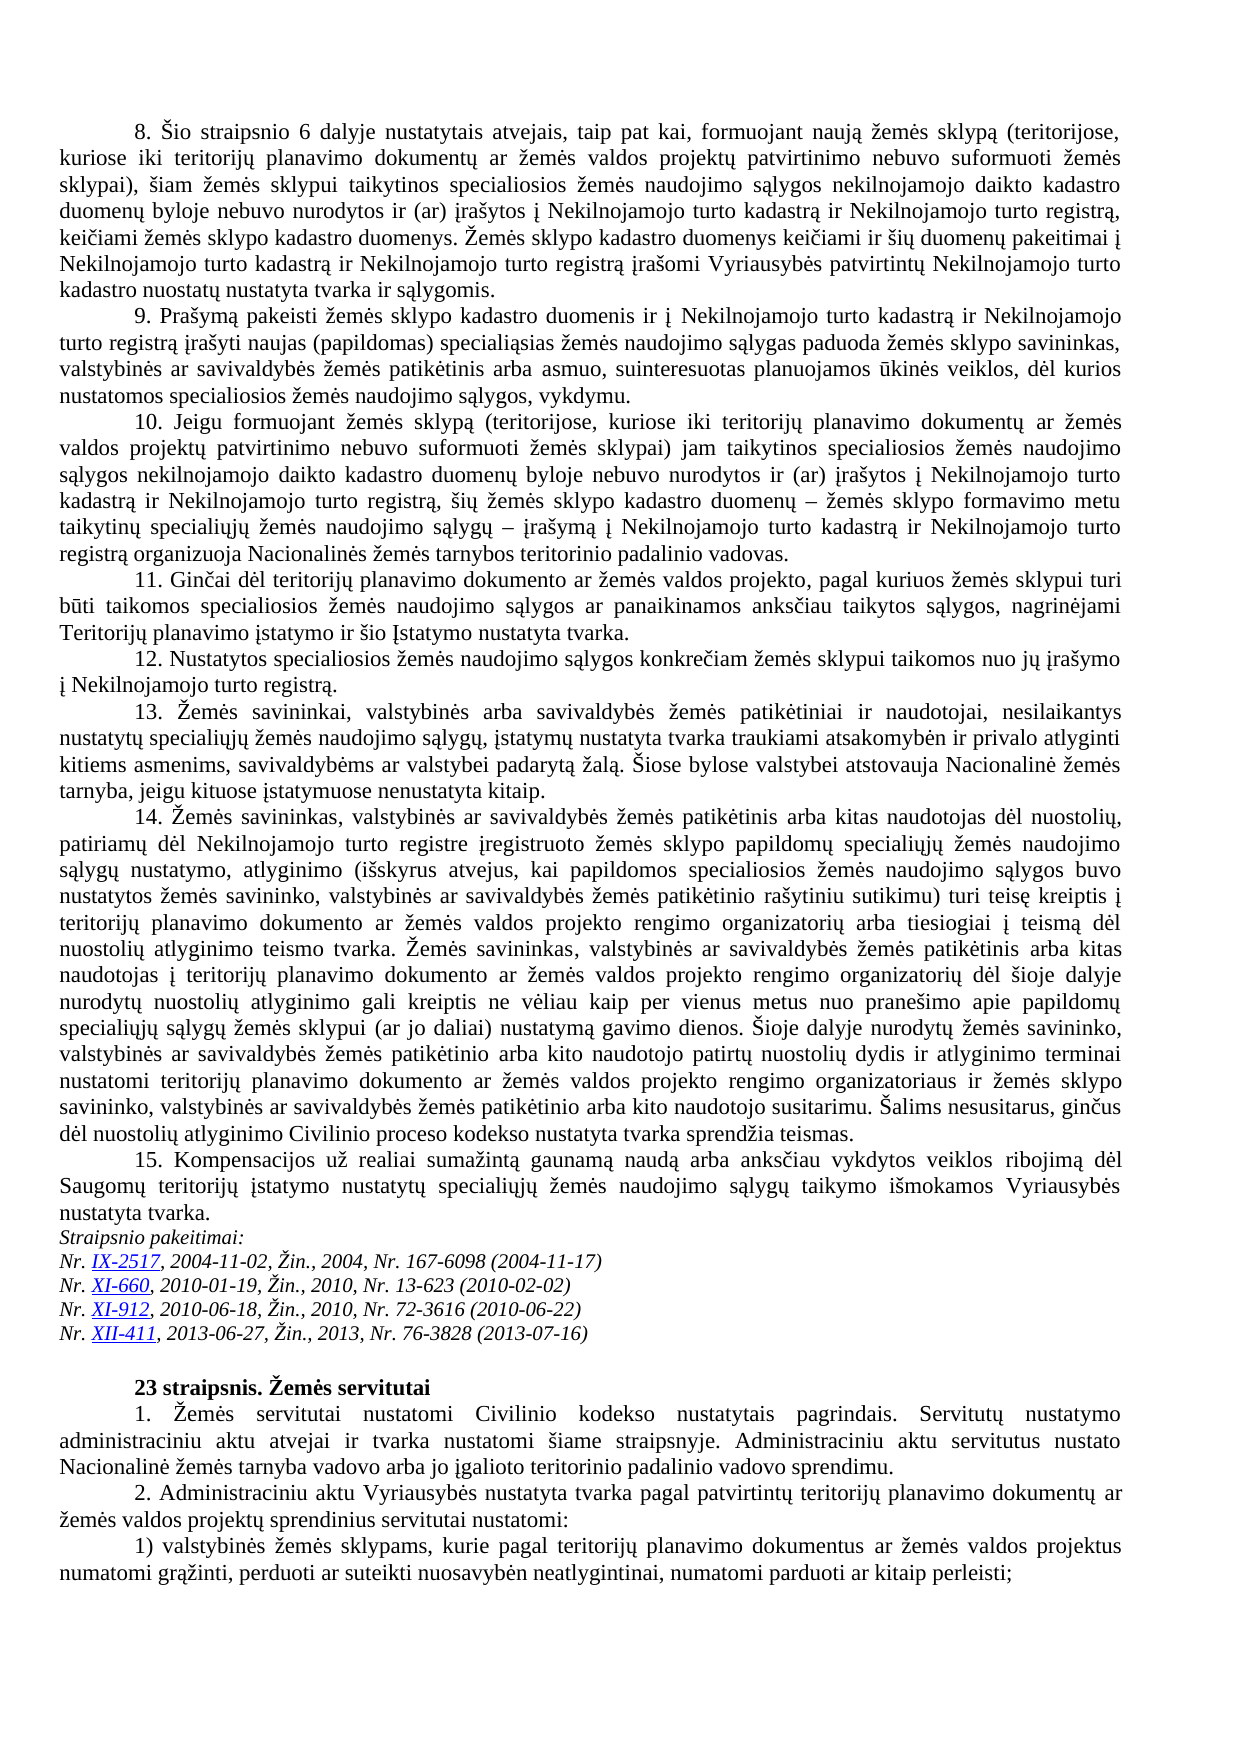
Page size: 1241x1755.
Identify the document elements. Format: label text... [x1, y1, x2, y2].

text 9. Prašymą pakeisti žemės sklypo kadastro duomenis ir į Nekilnojamojo turto kadastrą ir Nekilnojamojo turto registrą įrašyti naujas (papildomas) specialiąsias žemės naudojimo sąlygas paduoda žemės sklypo savininkas, valstybinės ar savivaldybės žemės patikėtinis arba asmuo, suinteresuotas planuojamos ūkinės veiklos, dėl kurios nustatomos specialiosios žemės naudojimo sąlygos, vykdymu. [59, 303, 1122, 408]
text Nr. IX-2517, 2004-11-02, Žin., 2004, Nr. 167-6098 (2004-11-17) [59, 1249, 1122, 1273]
text 11. Ginčai dėl teritorijų planavimo dokumento ar žemės valdos projekto, pagal kuriuos žemės sklypui turi būti taikomos specialiosios žemės naudojimo sąlygos ar panaikinamos anksčiau taikytos sąlygos, nagrinėjami Teritorijų planavimo įstatymo ir šio Įstatymo nustatyta tvarka. [59, 566, 1122, 645]
text 1. Žemės servitutai nustatomi Civilinio kodekso nustatytais pagrindais. Servitutų nustatymo administraciniu aktu atvejai ir tvarka nustatomi šiame straipsnyje. Administraciniu aktu servitutus nustato Nacionalinė žemės tarnyba vadovo arba jo įgalioto teritorinio padalinio vadovo sprendimu. [59, 1400, 1122, 1479]
text 1) valstybinės žemės sklypams, kurie pagal teritorijų planavimo dokumentus ar žemės valdos projektus numatomi grąžinti, perduoti ar suteikti nuosavybėn neatlygintinai, numatomi parduoti ar kitaip perleisti; [59, 1532, 1122, 1585]
text 14. Žemės savininkas, valstybinės ar savivaldybės žemės patikėtinis arba kitas naudotojas dėl nuostolių, patiriamų dėl Nekilnojamojo turto registre įregistruoto žemės sklypo papildomų specialiųjų žemės naudojimo sąlygų nustatymo, atlyginimo (išskyrus atvejus, kai papildomos specialiosios žemės naudojimo sąlygos buvo nustatytos žemės savininko, valstybinės ar savivaldybės žemės patikėtinio rašytiniu sutikimu) turi teisę kreiptis į teritorijų planavimo dokumento ar žemės valdos projekto rengimo organizatorių arba tiesiogiai į teismą dėl nuostolių atlyginimo teismo tvarka. Žemės savininkas, valstybinės ar savivaldybės žemės patikėtinis arba kitas naudotojas į teritorijų planavimo dokumento ar žemės valdos projekto rengimo organizatorių dėl šioje dalyje nurodytų nuostolių atlyginimo gali kreiptis ne vėliau kaip per vienus metus nuo pranešimo apie papildomų specialiųjų sąlygų žemės sklypui (ar jo daliai) nustatymą gavimo dienos. Šioje dalyje nurodytų žemės savininko, valstybinės ar savivaldybės žemės patikėtinio arba kito naudotojo patirtų nuostolių dydis ir atlyginimo terminai nustatomi teritorijų planavimo dokumento ar žemės valdos projekto rengimo organizatoriaus ir žemės sklypo savininko, valstybinės ar savivaldybės žemės patikėtinio arba kito naudotojo susitarimu. Šalims nesusitarus, ginčus dėl nuostolių atlyginimo Civilinio proceso kodekso nustatyta tvarka sprendžia teismas. [59, 803, 1122, 1146]
text 15. Kompensacijos už realiai sumažintą gaunamą naudą arba anksčiau vykdytos veiklos ribojimą dėl Saugomų teritorijų įstatymo nustatytų specialiųjų žemės naudojimo sąlygų taikymo išmokamos Vyriausybės nustatyta tvarka. [59, 1146, 1122, 1225]
text Nr. XII-411, 2013-06-27, Žin., 2013, Nr. 76-3828 (2013-07-16) [59, 1321, 1122, 1345]
text Straipsnio pakeitimai: [59, 1225, 1122, 1249]
text 10. Jeigu formuojant žemės sklypą (teritorijose, kuriose iki teritorijų planavimo dokumentų ar žemės valdos projektų patvirtinimo nebuvo suformuoti žemės sklypai) jam taikytinos specialiosios žemės naudojimo sąlygos nekilnojamojo daikto kadastro duomenų byloje nebuvo nurodytos ir (ar) įrašytos į Nekilnojamojo turto kadastrą ir Nekilnojamojo turto registrą, šių žemės sklypo kadastro duomenų – žemės sklypo formavimo metu taikytinų specialiųjų žemės naudojimo sąlygų – įrašymą į Nekilnojamojo turto kadastrą ir Nekilnojamojo turto registrą organizuoja Nacionalinės žemės tarnybos teritorinio padalinio vadovas. [59, 408, 1122, 566]
text Nr. XI-660, 2010-01-19, Žin., 2010, Nr. 13-623 (2010-02-02) [59, 1273, 1122, 1297]
text 8. Šio straipsnio 6 dalyje nustatytais atvejais, taip pat kai, formuojant naują žemės sklypą (teritorijose, kuriose iki teritorijų planavimo dokumentų ar žemės valdos projektų patvirtinimo nebuvo suformuoti žemės sklypai), šiam žemės sklypui taikytinos specialiosios žemės naudojimo sąlygos nekilnojamojo daikto kadastro duomenų byloje nebuvo nurodytos ir (ar) įrašytos į Nekilnojamojo turto kadastrą ir Nekilnojamojo turto registrą, keičiami žemės sklypo kadastro duomenys. Žemės sklypo kadastro duomenys keičiami ir šių duomenų pakeitimai į Nekilnojamojo turto kadastrą ir Nekilnojamojo turto registrą įrašomi Vyriausybės patvirtintų Nekilnojamojo turto kadastro nuostatų nustatyta tvarka ir sąlygomis. [59, 118, 1122, 303]
text 23 straipsnis. Žemės servitutai [59, 1374, 1122, 1400]
text 12. Nustatytos specialiosios žemės naudojimo sąlygos konkrečiam žemės sklypui taikomos nuo jų įrašymo į Nekilnojamojo turto registrą. [59, 645, 1122, 698]
text 2. Administraciniu aktu Vyriausybės nustatyta tvarka pagal patvirtintų teritorijų planavimo dokumentų ar žemės valdos projektų sprendinius servitutai nustatomi: [59, 1479, 1122, 1532]
text Nr. XI-912, 2010-06-18, Žin., 2010, Nr. 72-3616 (2010-06-22) [59, 1297, 1122, 1321]
text 13. Žemės savininkai, valstybinės arba savivaldybės žemės patikėtiniai ir naudotojai, nesilaikantys nustatytų specialiųjų žemės naudojimo sąlygų, įstatymų nustatyta tvarka traukiami atsakomybėn ir privalo atlyginti kitiems asmenims, savivaldybėms ar valstybei padarytą žalą. Šiose bylose valstybei atstovauja Nacionalinė žemės tarnyba, jeigu kituose įstatymuose nenustatyta kitaip. [59, 698, 1122, 803]
